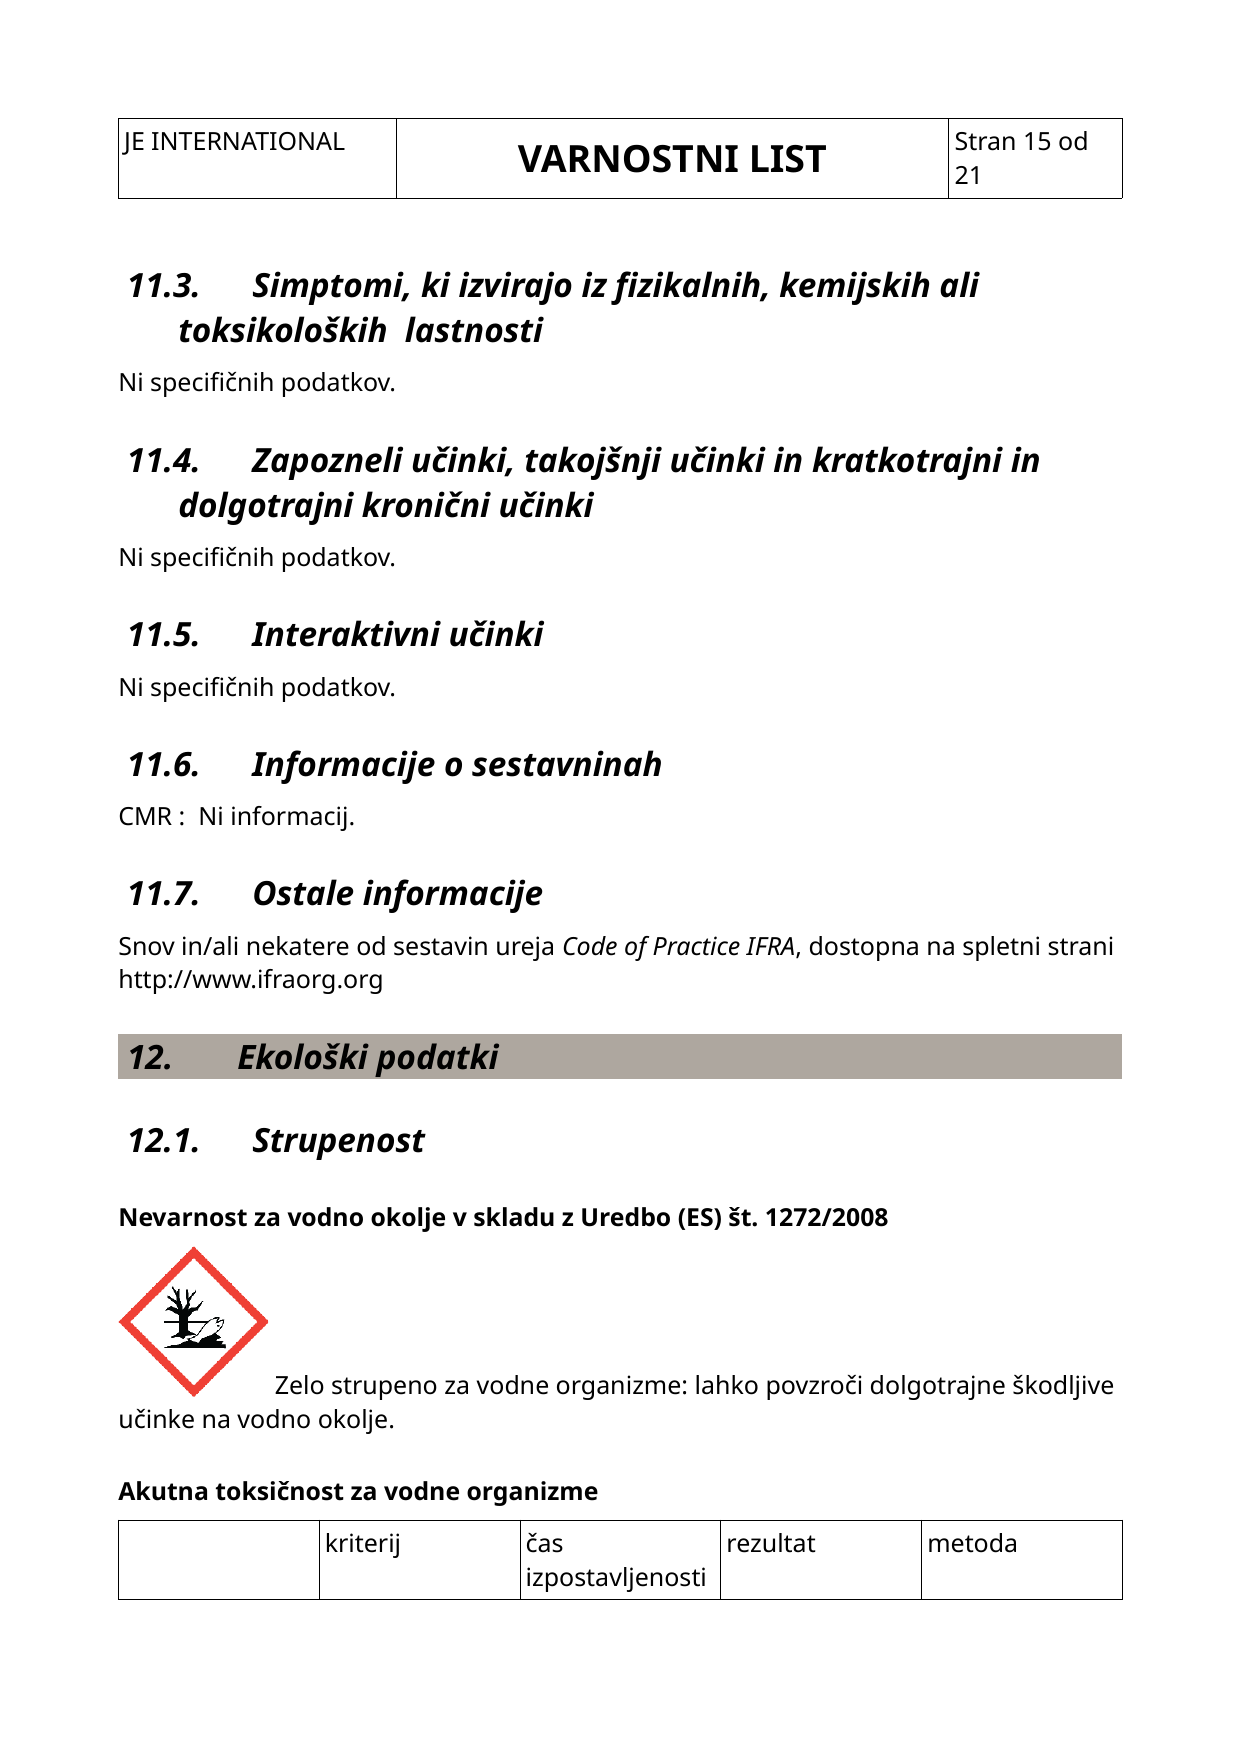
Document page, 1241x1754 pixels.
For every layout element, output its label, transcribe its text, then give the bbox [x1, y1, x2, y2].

text Snov in/ali nekatere od sestavin ureja Code of Practice IFRA, dostopna na spletni strani http://www.ifraorg.org [118, 928, 1122, 996]
subtitle Zapozneli učinki, takojšnji učinki in kratkotrajni in dolgotrajni kronični učinki [118, 436, 1122, 527]
picture [118, 1246, 269, 1397]
subtitle Strupenost [118, 1117, 1122, 1162]
table_header rezultat [721, 1521, 921, 1599]
text Ni specifičnih podatkov. [118, 365, 1122, 399]
text Ni specifičnih podatkov. [118, 540, 1122, 574]
subtitle Ekološki podatki [118, 1034, 1122, 1079]
table_header čas izpostavljenosti [521, 1521, 720, 1599]
text Ni specifičnih podatkov. [118, 669, 1122, 703]
subtitle Interaktivni učinki [118, 611, 1122, 657]
text Zelo strupeno za vodne organizme: lahko povzroči dolgotrajne škodljive učinke na vodno okolje. [118, 1246, 1122, 1436]
table_header [119, 1521, 319, 1599]
subtitle Ostale informacije [118, 870, 1122, 916]
subtitle Akutna toksičnost za vodne organizme [118, 1473, 1122, 1507]
table_header metoda [922, 1521, 1122, 1599]
subtitle Simptomi, ki izvirajo iz fizikalnih, kemijskih ali toksikoloških lastnosti [118, 261, 1122, 352]
subtitle Informacije o sestavninah [118, 741, 1122, 786]
text CMR : Ni informacij. [118, 799, 1122, 833]
subtitle Nevarnost za vodno okolje v skladu z Uredbo (ES) št. 1272/2008 [118, 1200, 1122, 1234]
table_header kriterij [320, 1521, 520, 1599]
